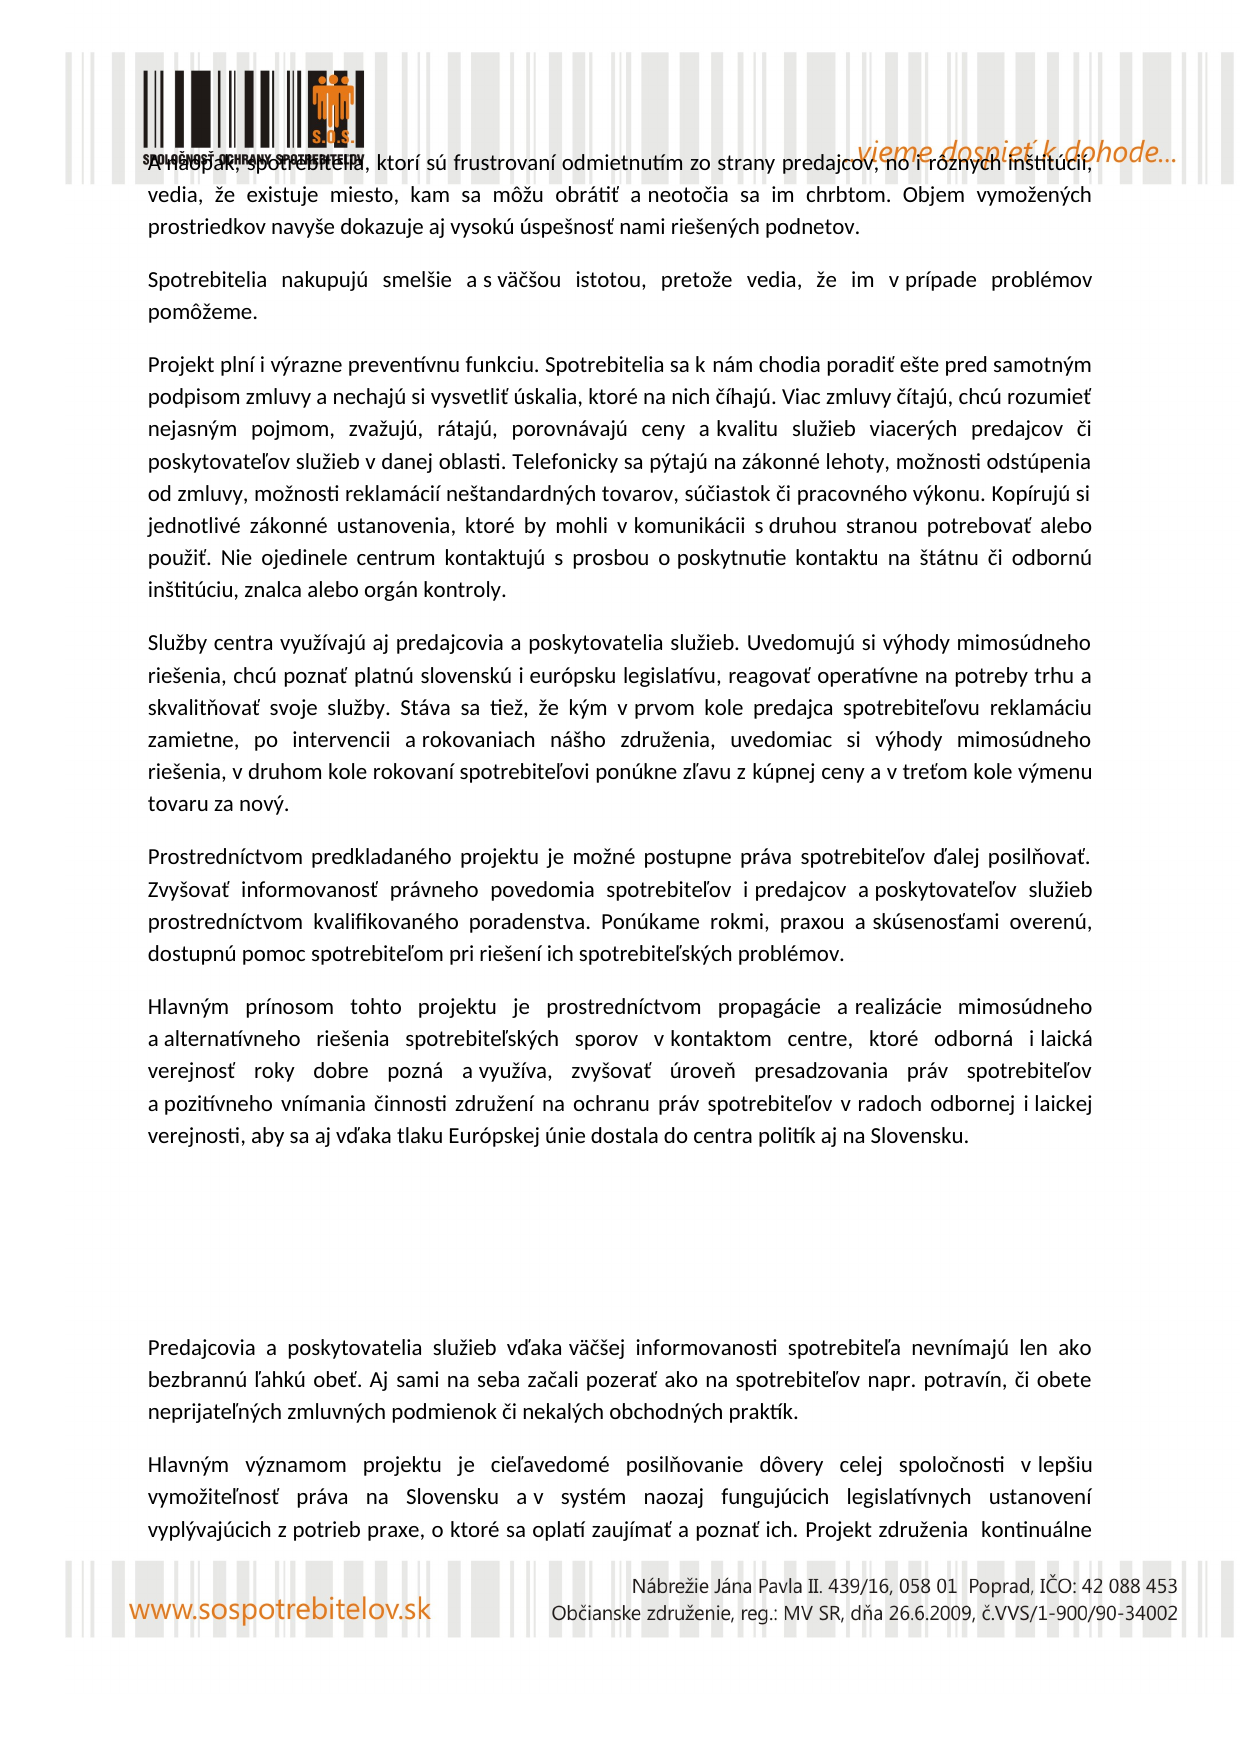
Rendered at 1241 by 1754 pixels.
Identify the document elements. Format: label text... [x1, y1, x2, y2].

text Hlavným prínosom tohto projektu je prostredníctvom propagácie a realizácie mimosúdneho a alternatívneho riešenia spotrebiteľských sporov v kontaktom centre, ktoré odborná i laická verejnosť roky dobre pozná a využíva, zvyšovať úroveň presadzovania práv spotrebiteľov a pozitívneho vnímania činnosti združení na ochranu práv spotrebiteľov v radoch odbornej i laickej verejnosti, aby sa aj vďaka tlaku Európskej únie dostala do centra politík aj na Slovensku. [148, 992, 1093, 1149]
text Predajcovia a poskytovatelia služieb vďaka väčšej informovanosti spotrebiteľa nevnímajú len ako bezbrannú ľahkú obeť. Aj sami na seba začali pozerať ako na spotrebiteľov napr. potravín, či obete neprijateľných zmluvných podmienok či nekalých obchodných praktík. [148, 1333, 1093, 1425]
text Prostredníctvom predkladaného projektu je možné postupne práva spotrebiteľov ďalej posilňovať. Zvyšovať informovanosť právneho povedomia spotrebiteľov i predajcov a poskytovateľov služieb prostredníctvom kvalifikovaného poradenstva. Ponúkame rokmi, praxou a skúsenosťami overenú, dostupnú pomoc spotrebiteľom pri riešení ich spotrebiteľských problémov. [148, 842, 1093, 967]
text Hlavným významom projektu je cieľavedomé posilňovanie dôvery celej spoločnosti v lepšiu vymožiteľnosť práva na Slovensku a v systém naozaj fungujúcich legislatívnych ustanovení vyplývajúcich z potrieb praxe, o ktoré sa oplatí zaujímať a poznať ich. Projekt združenia kontinuálne [148, 1450, 1093, 1543]
text A naopak, spotrebitelia, ktorí sú frustrovaní odmietnutím zo strany predajcov, no i rôznych inštitúcií, vedia, že existuje miesto, kam sa môžu obrátiť a neotočia sa im chrbtom. Objem vymožených prostriedkov navyše dokazuje aj vysokú úspešnosť nami riešených podnetov. [148, 148, 1093, 240]
text Projekt plní i výrazne preventívnu funkciu. Spotrebitelia sa k nám chodia poradiť ešte pred samotným podpisom zmluvy a nechajú si vysvetliť úskalia, ktoré na nich číhajú. Viac zmluvy čítajú, chcú rozumieť nejasným pojmom, zvažujú, rátajú, porovnávajú ceny a kvalitu služieb viacerých predajcov či poskytovateľov služieb v danej oblasti. Telefonicky sa pýtajú na zákonné lehoty, možnosti odstúpenia od zmluvy, možnosti reklamácií neštandardných tovarov, súčiastok či pracovného výkonu. Kopírujú si jednotlivé zákonné ustanovenia, ktoré by mohli v komunikácii s druhou stranou potrebovať alebo použiť. Nie ojedinele centrum kontaktujú s prosbou o poskytnutie kontaktu na štátnu či odbornú inštitúciu, znalca alebo orgán kontroly. [148, 350, 1093, 603]
text Služby centra využívajú aj predajcovia a poskytovatelia služieb. Uvedomujú si výhody mimosúdneho riešenia, chcú poznať platnú slovenskú i európsku legislatívu, reagovať operatívne na potreby trhu a skvalitňovať svoje služby. Stáva sa tiež, že kým v prvom kole predajca spotrebiteľovu reklamáciu zamietne, po intervencii a rokovaniach nášho združenia, uvedomiac si výhody mimosúdneho riešenia, v druhom kole rokovaní spotrebiteľovi ponúkne zľavu z kúpnej ceny a v treťom kole výmenu tovaru za nový. [148, 628, 1093, 817]
picture [65, 0, 1241, 1694]
text Spotrebitelia nakupujú smelšie a s väčšou istotou, pretože vedia, že im v prípade problémov pomôžeme. [148, 265, 1093, 325]
